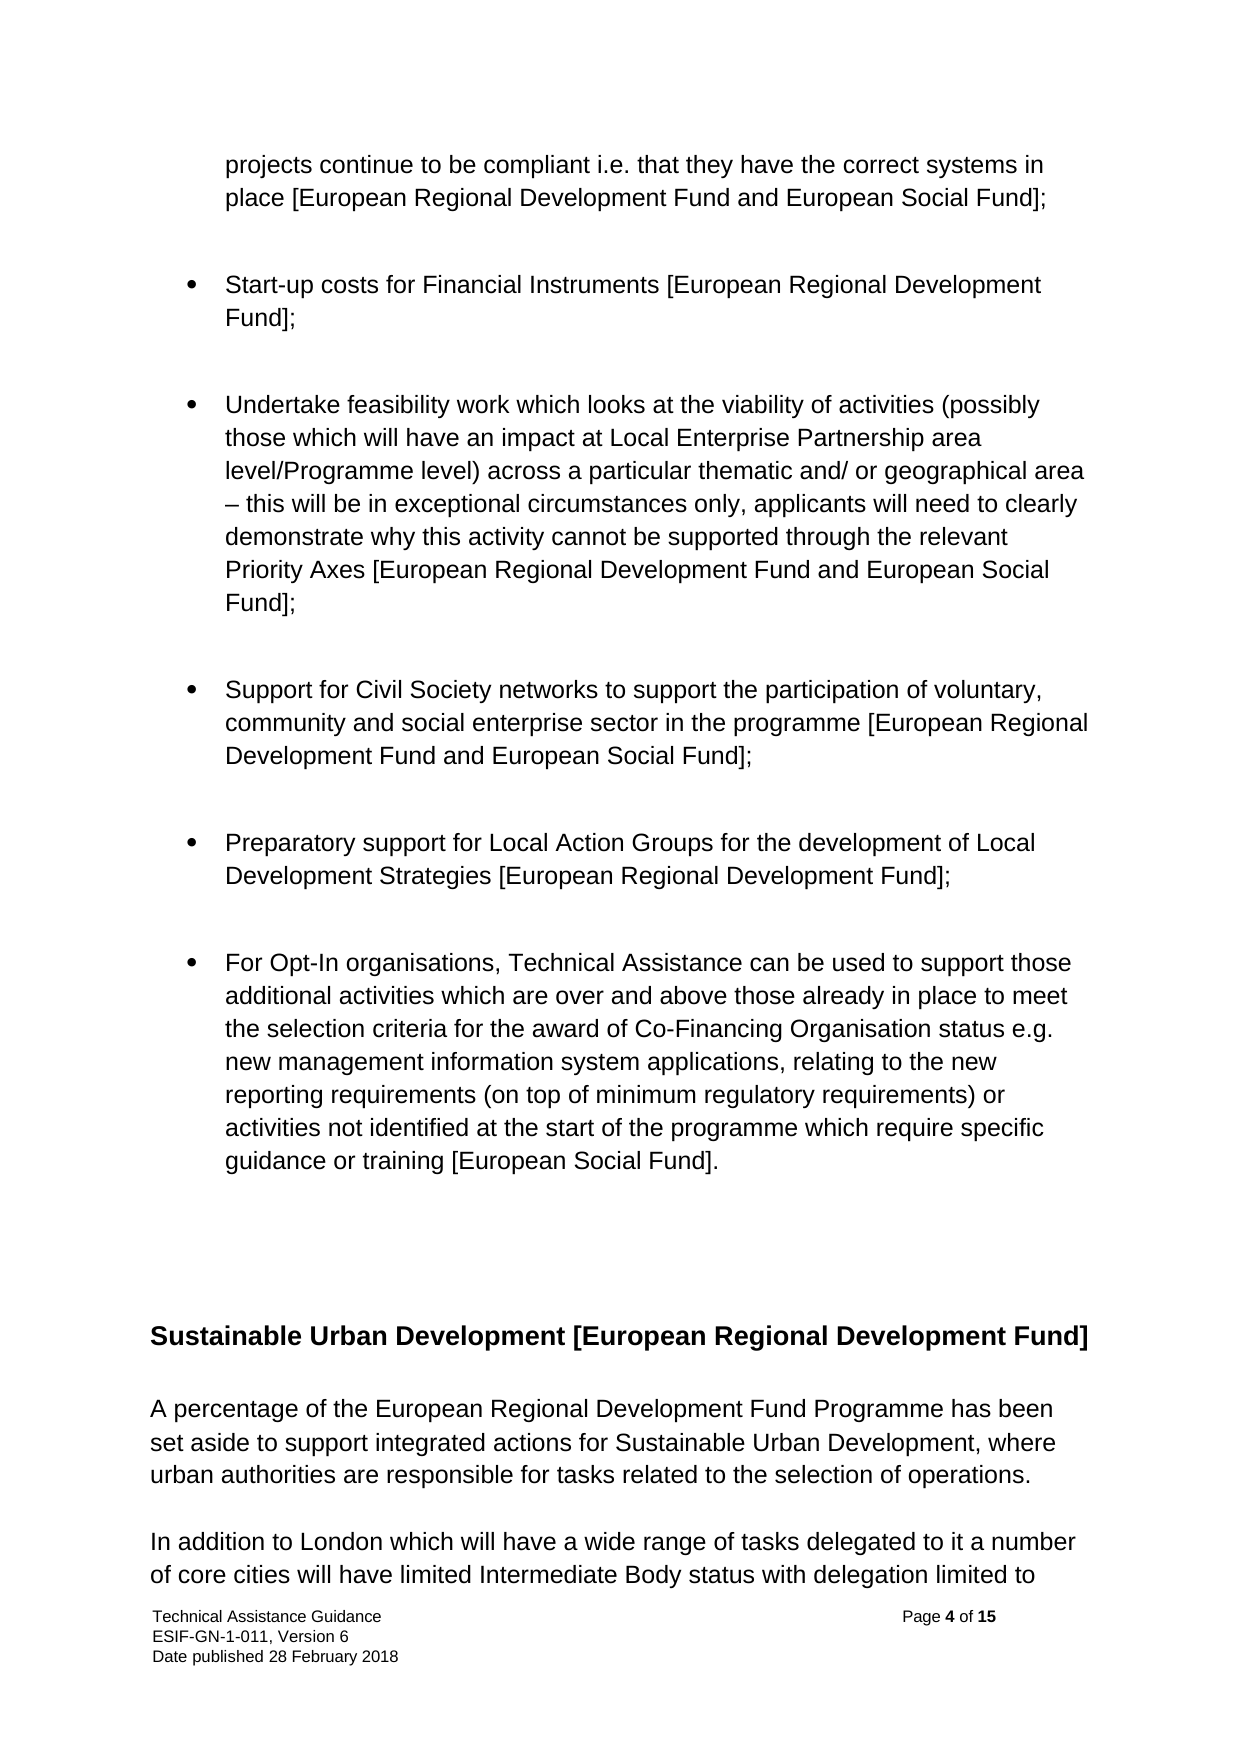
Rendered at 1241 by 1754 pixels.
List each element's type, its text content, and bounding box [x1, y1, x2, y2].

text In addition to London which will have a wide range of tasks delegated to it a number of core cities will have limited Intermediate Body status with delegation limited to [150, 1527, 1090, 1588]
text Sustainable Urban Development [European Regional Development Fund] [150, 1320, 1090, 1351]
list projects continue to be compliant i.e. that they have the correct systems in place [European Regional Development Fund and European Social Fund]; [187, 150, 1090, 212]
list Support for Civil Society networks to support the participation of voluntary, community and social enterprise sector in the programme [European Regional Development Fund and European Social Fund]; [187, 675, 1090, 770]
text A percentage of the European Regional Development Fund Programme has been set aside to support integrated actions for Sustainable Urban Development, where urban authorities are responsible for tasks related to the selection of operations. [150, 1394, 1090, 1489]
list Start-up costs for Financial Instruments [European Regional Development Fund]; [187, 270, 1090, 332]
list Preparatory support for Local Action Groups for the development of Local Development Strategies [European Regional Development Fund]; [187, 828, 1090, 890]
list For Opt-In organisations, Technical Assistance can be used to support those additional activities which are over and above those already in place to meet the selection criteria for the award of Co-Financing Organisation status e.g. new management information system applications, relating to the new reporting requirements (on top of minimum regulatory requirements) or activities not identified at the start of the programme which require specific guidance or training [European Social Fund]. [187, 948, 1090, 1175]
list Undertake feasibility work which looks at the viability of activities (possibly those which will have an impact at Local Enterprise Partnership area level/Programme level) across a particular thematic and/ or geographical area – this will be in exceptional circumstances only, applicants will need to clearly demonstrate why this activity cannot be supported through the relevant Priority Axes [European Regional Development Fund and European Social Fund]; [187, 390, 1090, 617]
